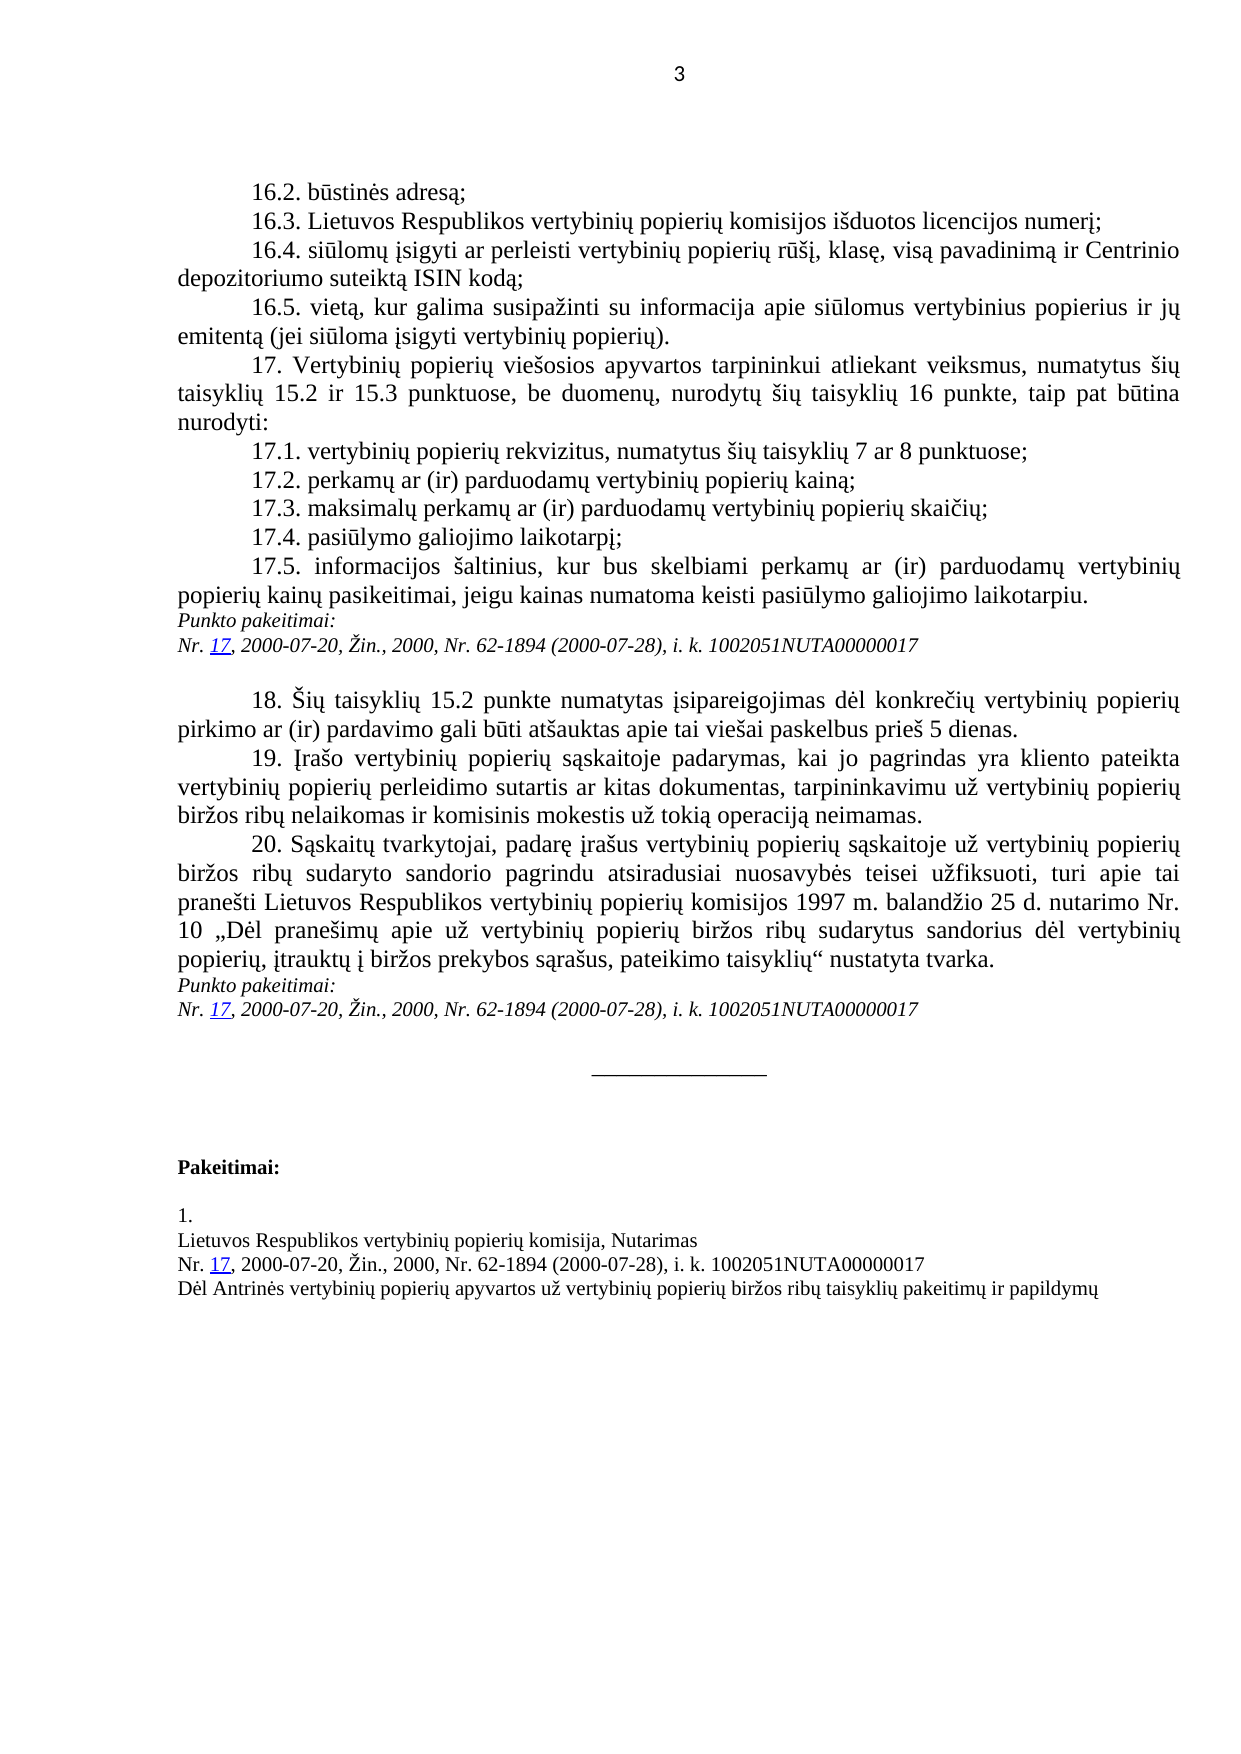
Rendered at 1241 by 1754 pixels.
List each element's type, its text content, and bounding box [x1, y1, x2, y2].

text 1. [177, 1203, 1181, 1227]
text Punkto pakeitimai: [177, 608, 1181, 632]
text Nr. 17, 2000-07-20, Žin., 2000, Nr. 62-1894 (2000-07-28), i. k. 1002051NUTA00000017 [177, 632, 1181, 657]
text 17. Vertybinių popierių viešosios apyvartos tarpininkui atliekant veiksmus, numatytus šių taisyklių 15.2 ir 15.3 punktuose, be duomenų, nurodytų šių taisyklių 16 punkte, taip pat būtina nurodyti: [177, 350, 1181, 436]
text Punkto pakeitimai: [177, 973, 1181, 997]
text 17.5. informacijos šaltinius, kur bus skelbiami perkamų ar (ir) parduodamų vertybinių popierių kainų pasikeitimai, jeigu kainas numatoma keisti pasiūlymo galiojimo laikotarpiu. [177, 551, 1181, 608]
text ______________ [177, 1050, 1181, 1078]
text Nr. 17, 2000-07-20, Žin., 2000, Nr. 62-1894 (2000-07-28), i. k. 1002051NUTA00000017 [177, 1252, 1181, 1276]
text 16.4. siūlomų įsigyti ar perleisti vertybinių popierių rūšį, klasę, visą pavadinimą ir Centrinio depozitoriumo suteiktą isin kodą; [177, 235, 1181, 292]
text 16.2. būstinės adresą; [177, 177, 1181, 206]
text Pakeitimai: [177, 1155, 1181, 1179]
text 16.3. Lietuvos Respublikos vertybinių popierių komisijos išduotos licencijos numerį; [177, 206, 1181, 235]
text Lietuvos Respublikos vertybinių popierių komisija, Nutarimas [177, 1227, 1181, 1252]
text 16.5. vietą, kur galima susipažinti su informacija apie siūlomus vertybinius popierius ir jų emitentą (jei siūloma įsigyti vertybinių popierių). [177, 292, 1181, 350]
text 20. Sąskaitų tvarkytojai, padarę įrašus vertybinių popierių sąskaitoje už vertybinių popierių biržos ribų sudaryto sandorio pagrindu atsiradusiai nuosavybės teisei užfiksuoti, turi apie tai pranešti Lietuvos Respublikos vertybinių popierių komisijos 1997 m. balandžio 25 d. nutarimo Nr. 10 „Dėl pranešimų apie už vertybinių popierių biržos ribų sudarytus sandorius dėl vertybinių popierių, įtrauktų į biržos prekybos sąrašus, pateikimo taisyklių“ nustatyta tvarka. [177, 829, 1181, 973]
text 17.4. pasiūlymo galiojimo laikotarpį; [177, 522, 1181, 551]
text Dėl Antrinės vertybinių popierių apyvartos už vertybinių popierių biržos ribų taisyklių pakeitimų ir papildymų [177, 1276, 1181, 1300]
text 17.3. maksimalų perkamų ar (ir) parduodamų vertybinių popierių skaičių; [177, 493, 1181, 522]
text 18. Šių taisyklių 15.2 punkte numatytas įsipareigojimas dėl konkrečių vertybinių popierių pirkimo ar (ir) pardavimo gali būti atšauktas apie tai viešai paskelbus prieš 5 dienas. [177, 685, 1181, 743]
text 17.1. vertybinių popierių rekvizitus, numatytus šių taisyklių 7 ar 8 punktuose; [177, 436, 1181, 465]
text 19. Įrašo vertybinių popierių sąskaitoje padarymas, kai jo pagrindas yra kliento pateikta vertybinių popierių perleidimo sutartis ar kitas dokumentas, tarpininkavimu už vertybinių popierių biržos ribų nelaikomas ir komisinis mokestis už tokią operaciją neimamas. [177, 743, 1181, 829]
text Nr. 17, 2000-07-20, Žin., 2000, Nr. 62-1894 (2000-07-28), i. k. 1002051NUTA00000017 [177, 997, 1181, 1021]
text 17.2. perkamų ar (ir) parduodamų vertybinių popierių kainą; [177, 465, 1181, 493]
